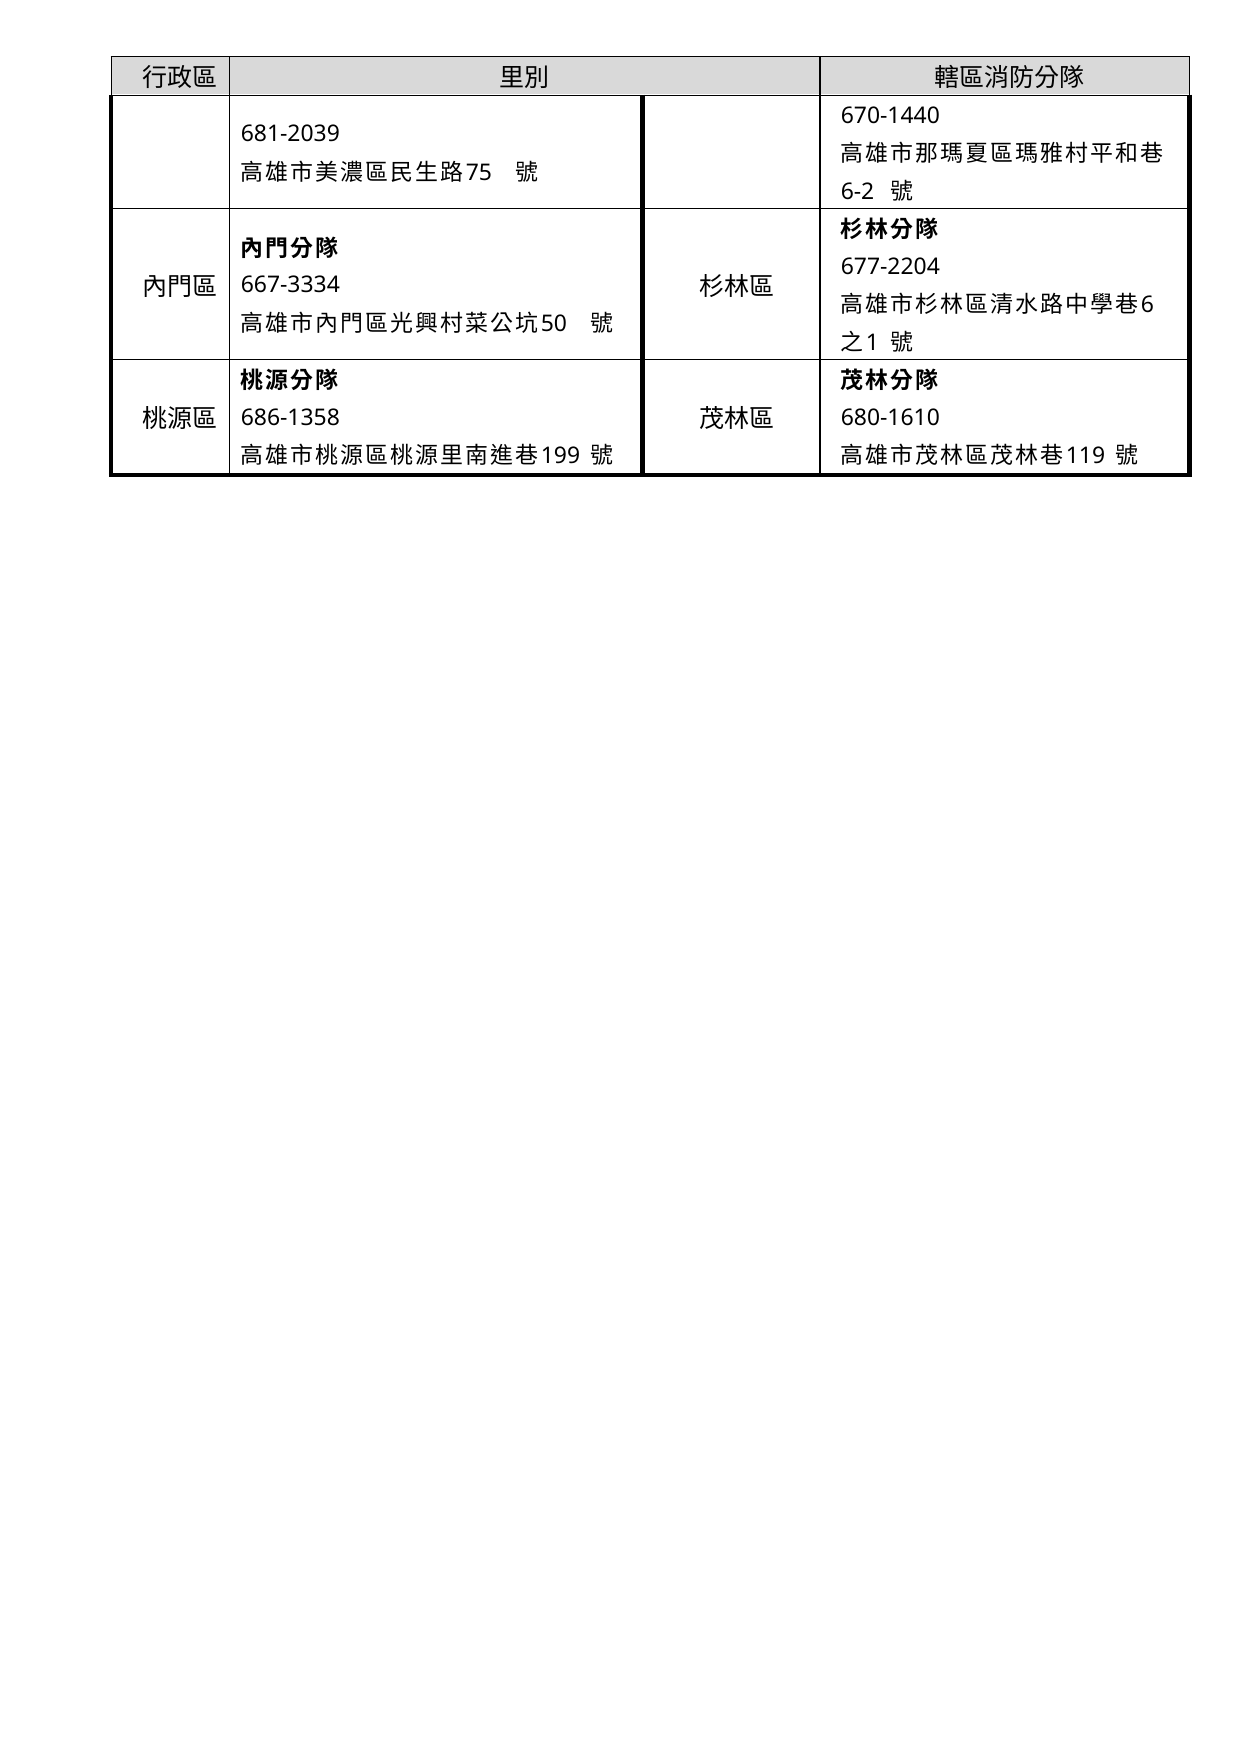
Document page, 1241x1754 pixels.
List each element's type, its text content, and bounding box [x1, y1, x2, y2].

table_cell 茂林區 [645, 360, 819, 473]
table_cell [113, 96, 229, 208]
table_cell 桃源區 [113, 360, 229, 473]
table_cell 杉林區 [645, 209, 819, 359]
table_cell 桃源分隊 686-1358 高雄市桃源區桃源里南進巷199號 [230, 360, 640, 473]
table_cell [645, 96, 819, 208]
table_cell 681-2039 高雄市美濃區民生路75號 [230, 96, 640, 208]
table_cell 內門分隊 667-3334 高雄市內門區光興村菜公坑50號 [230, 209, 640, 359]
table_header 行政區 [112, 57, 229, 94]
table_cell 杉林分隊 677-2204 高雄市杉林區清水路中學巷6之1號 [821, 209, 1187, 359]
table_header 里別 [230, 57, 819, 94]
table_cell 670-1440 高雄市那瑪夏區瑪雅村平和巷6-2號 [821, 96, 1187, 208]
table_header 轄區消防分隊 [821, 57, 1189, 94]
table_cell 內門區 [113, 209, 229, 359]
table_cell 茂林分隊 680-1610 高雄市茂林區茂林巷119號 [821, 360, 1187, 473]
